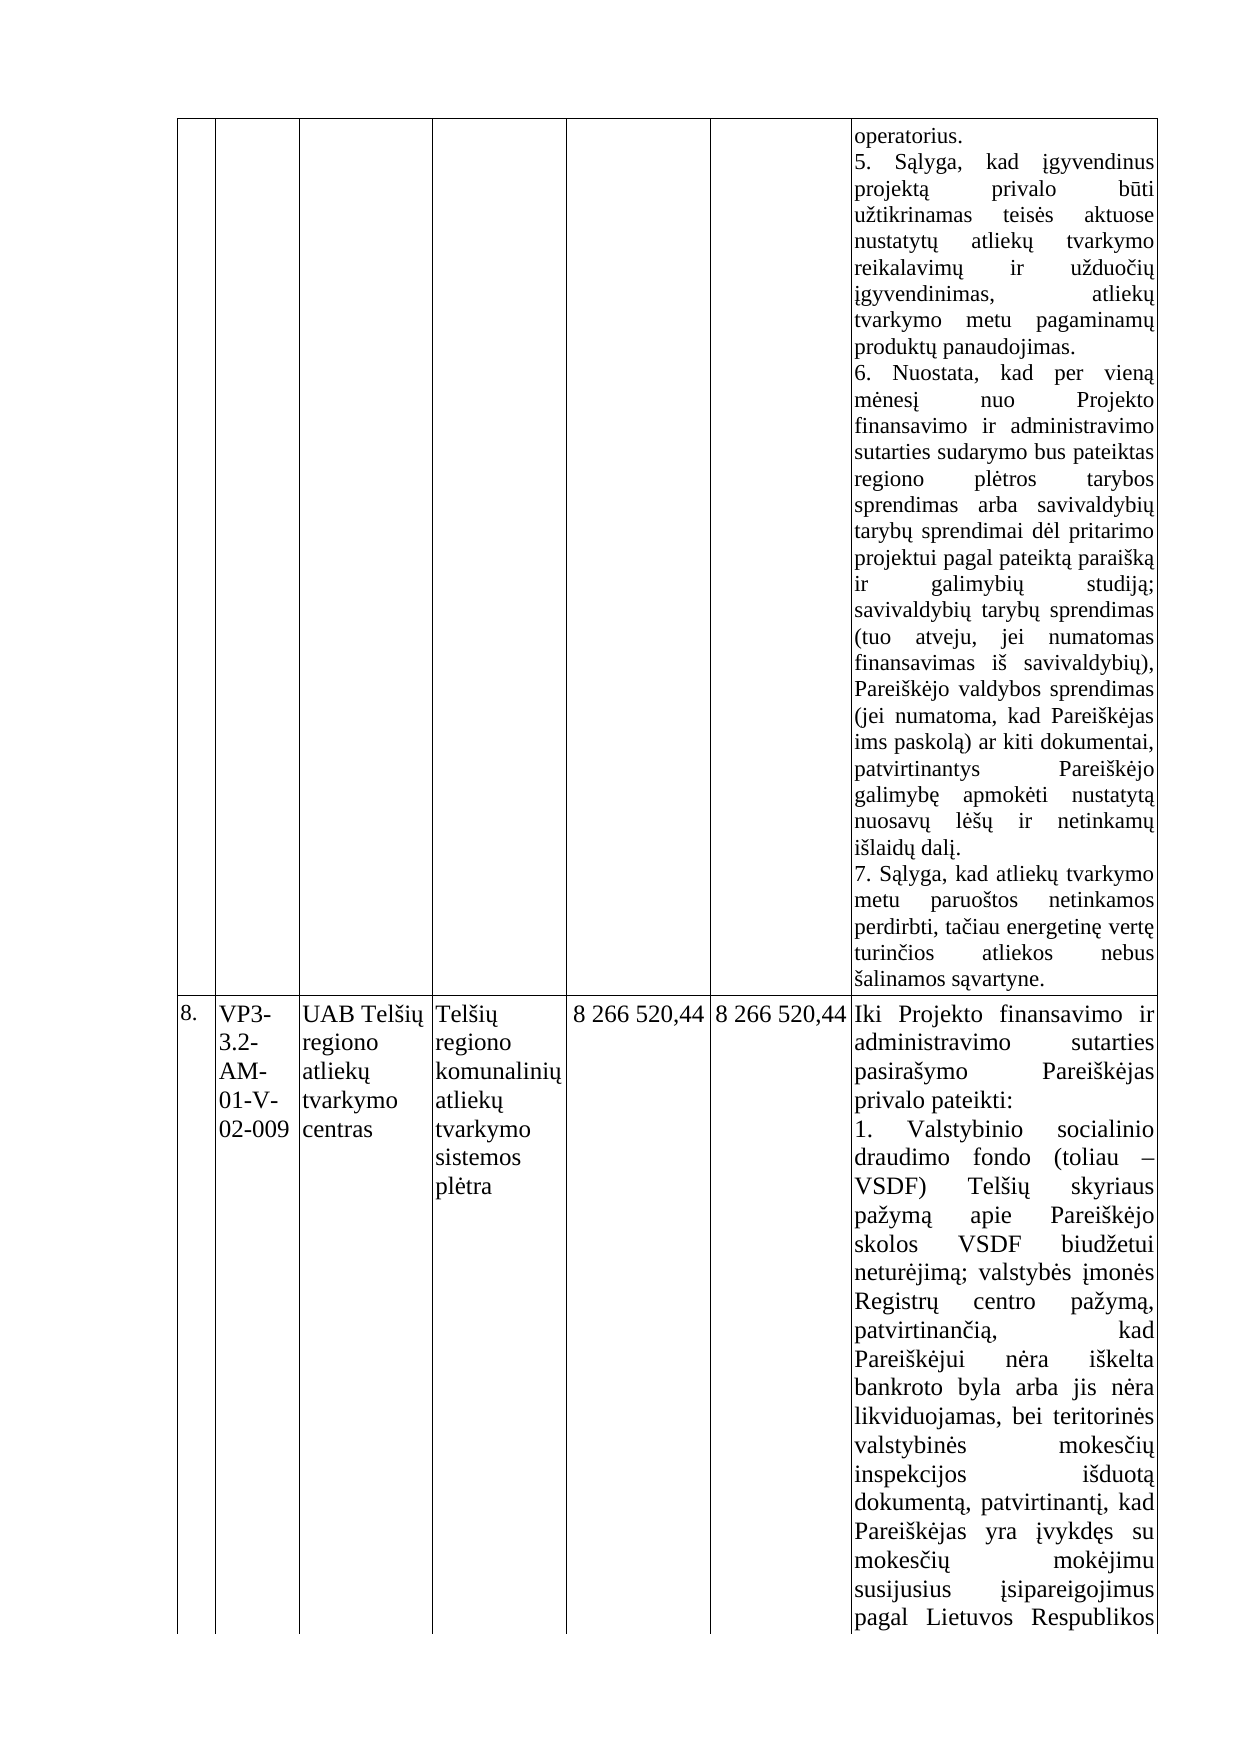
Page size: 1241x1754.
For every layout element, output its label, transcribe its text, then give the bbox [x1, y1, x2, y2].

table_cell [567, 119, 710, 995]
table_cell [178, 119, 215, 995]
table_cell [711, 119, 851, 995]
table_cell 8 266 520,44 [567, 996, 710, 1634]
table_cell [300, 119, 432, 995]
table_cell UAB Telšių regiono atliekų tvarkymo centras [300, 996, 432, 1634]
table_cell [216, 119, 299, 995]
table_cell 8 266 520,44 [711, 996, 851, 1634]
table_cell 8. [178, 996, 215, 1634]
table_cell operatorius. 5. Sąlyga, kad įgyvendinus projektą privalo būti užtikrinamas teisės aktuose nustatytų atliekų tvarkymo reikalavimų ir užduočių įgyvendinimas, atliekų tvarkymo metu pagaminamų produktų panaudojimas. 6. Nuostata, kad per vieną mėnesį nuo Projekto finansavimo ir administravimo sutarties sudarymo bus pateiktas regiono plėtros tarybos sprendimas arba savivaldybių tarybų sprendimai dėl pritarimo projektui pagal pateiktą paraišką ir galimybių studiją; savivaldybių tarybų sprendimas (tuo atveju, jei numatomas finansavimas iš savivaldybių), Pareiškėjo valdybos sprendimas (jei numatoma, kad Pareiškėjas ims paskolą) ar kiti dokumentai, patvirtinantys Pareiškėjo galimybę apmokėti nustatytą nuosavų lėšų ir netinkamų išlaidų dalį. 7. Sąlyga, kad atliekų tvarkymo metu paruoštos netinkamos perdirbti, tačiau energetinę vertę turinčios atliekos nebus šalinamos sąvartyne. [852, 119, 1157, 995]
table_cell [433, 119, 566, 995]
table_cell Telšių regiono komunalinių atliekų tvarkymo sistemos plėtra [433, 996, 566, 1634]
table_cell VP3-3.2-AM-01-V-02-009 [216, 996, 299, 1634]
table_cell Iki Projekto finansavimo ir administravimo sutarties pasirašymo Pareiškėjas privalo pateikti: 1. Valstybinio socialinio draudimo fondo (toliau – VSDF) Telšių skyriaus pažymą apie Pareiškėjo skolos VSDF biudžetui neturėjimą; valstybės įmonės Registrų centro pažymą, patvirtinančią, kad Pareiškėjui nėra iškelta bankroto byla arba jis nėra likviduojamas, bei teritorinės valstybinės mokesčių inspekcijos išduotą dokumentą, patvirtinantį, kad Pareiškėjas yra įvykdęs su mokesčių mokėjimu susijusius įsipareigojimus pagal Lietuvos Respublikos [852, 996, 1157, 1634]
